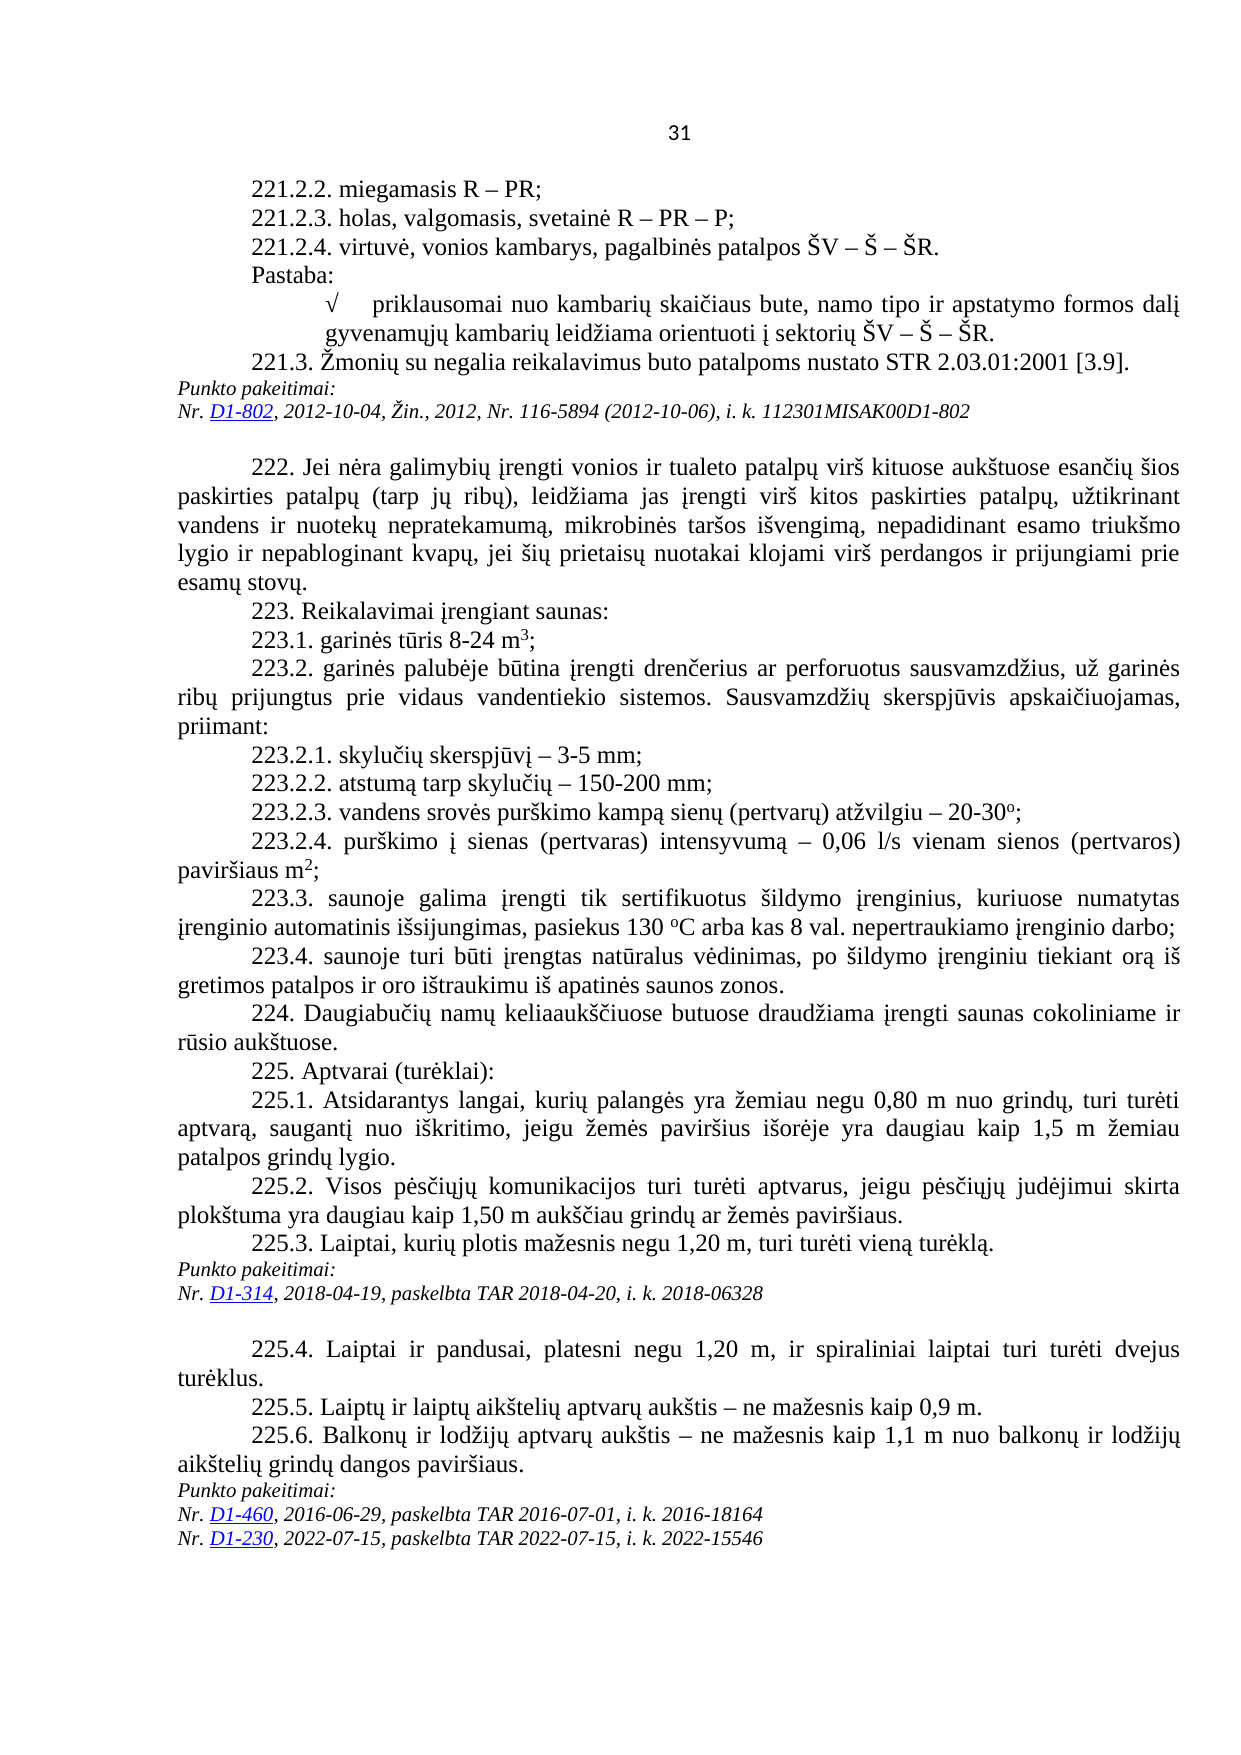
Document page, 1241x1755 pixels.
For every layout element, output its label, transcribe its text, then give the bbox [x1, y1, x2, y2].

text 223.4. saunoje turi būti įrengtas natūralus vėdinimas, po šildymo įrenginiu tiekiant orą iš gretimos patalpos ir oro ištraukimu iš apatinės saunos zonos. [177, 941, 1181, 998]
text Nr. D1-802, 2012-10-04, Žin., 2012, Nr. 116-5894 (2012-10-06), i. k. 112301MISAK00D1-802 [177, 399, 1181, 423]
text Nr. D1-460, 2016-06-29, paskelbta TAR 2016-07-01, i. k. 2016-18164 [177, 1502, 1181, 1526]
text 225. Aptvarai (turėklai): [177, 1056, 1181, 1085]
text 223. Reikalavimai įrengiant saunas: [177, 596, 1181, 625]
text 225.2. Visos pėsčiųjų komunikacijos turi turėti aptvarus, jeigu pėsčiųjų judėjimui skirta plokštuma yra daugiau kaip 1,50 m aukščiau grindų ar žemės paviršiaus. [177, 1171, 1181, 1228]
text 222. Jei nėra galimybių įrengti vonios ir tualeto patalpų virš kituose aukštuose esančių šios paskirties patalpų (tarp jų ribų), leidžiama jas įrengti virš kitos paskirties patalpų, užtikrinant vandens ir nuotekų nepratekamumą, mikrobinės taršos išvengimą, nepadidinant esamo triukšmo lygio ir nepabloginant kvapų, jei šių prietaisų nuotakai klojami virš perdangos ir prijungiami prie esamų stovų. [177, 452, 1181, 596]
text 223.2.2. atstumą tarp skylučių – 150-200 mm; [177, 768, 1181, 797]
text 223.1. garinės tūris 8-24 m3; [177, 625, 1181, 653]
text 221.2.3. holas, valgomasis, svetainė R – PR – P; [177, 203, 1181, 232]
text √ priklausomai nuo kambarių skaičiaus bute, namo tipo ir apstatymo formos dalį gyvenamųjų kambarių leidžiama orientuoti į sektorių ŠV – Š – ŠR. [325, 289, 1181, 347]
text 223.2.3. vandens srovės purškimo kampą sienų (pertvarų) atžvilgiu – 20-30o; [177, 797, 1181, 826]
text 223.3. saunoje galima įrengti tik sertifikuotus šildymo įrenginius, kuriuose numatytas įrenginio automatinis išsijungimas, pasiekus 130 oC arba kas 8 val. nepertraukiamo įrenginio darbo; [177, 883, 1181, 941]
text 223.2.1. skylučių skerspjūvį – 3-5 mm; [177, 740, 1181, 768]
text Punkto pakeitimai: [177, 1478, 1181, 1502]
text 225.6. Balkonų ir lodžijų aptvarų aukštis – ne mažesnis kaip 1,1 m nuo balkonų ir lodžijų aikštelių grindų dangos paviršiaus. [177, 1420, 1181, 1478]
text Nr. D1-230, 2022-07-15, paskelbta TAR 2022-07-15, i. k. 2022-15546 [177, 1526, 1181, 1550]
text 225.4. Laiptai ir pandusai, platesni negu 1,20 m, ir spiraliniai laiptai turi turėti dvejus turėklus. [177, 1334, 1181, 1392]
text 225.3. Laiptai, kurių plotis mažesnis negu 1,20 m, turi turėti vieną turėklą. [177, 1228, 1181, 1257]
text Pastaba: [177, 260, 1181, 289]
text 223.2. garinės palubėje būtina įrengti drenčerius ar perforuotus sausvamzdžius, už garinės ribų prijungtus prie vidaus vandentiekio sistemos. Sausvamzdžių skerspjūvis apskaičiuojamas, priimant: [177, 653, 1181, 740]
text 225.1. Atsidarantys langai, kurių palangės yra žemiau negu 0,80 m nuo grindų, turi turėti aptvarą, saugantį nuo iškritimo, jeigu žemės paviršius išorėje yra daugiau kaip 1,5 m žemiau patalpos grindų lygio. [177, 1085, 1181, 1171]
text 221.2.2. miegamasis R – PR; [177, 174, 1181, 203]
text Punkto pakeitimai: [177, 1257, 1181, 1281]
text 225.5. Laiptų ir laiptų aikštelių aptvarų aukštis – ne mažesnis kaip 0,9 m. [177, 1392, 1181, 1420]
text 223.2.4. purškimo į sienas (pertvaras) intensyvumą – 0,06 l/s vienam sienos (pertvaros) paviršiaus m2; [177, 826, 1181, 883]
text 221.3. Žmonių su negalia reikalavimus buto patalpoms nustato STR 2.03.01:2001 [3.9]. [177, 347, 1181, 375]
text Nr. D1-314, 2018-04-19, paskelbta TAR 2018-04-20, i. k. 2018-06328 [177, 1281, 1181, 1305]
text 221.2.4. virtuvė, vonios kambarys, pagalbinės patalpos ŠV – Š – ŠR. [177, 232, 1181, 260]
text Punkto pakeitimai: [177, 375, 1181, 399]
text 224. Daugiabučių namų keliaaukščiuose butuose draudžiama įrengti saunas cokoliniame ir rūsio aukštuose. [177, 998, 1181, 1056]
